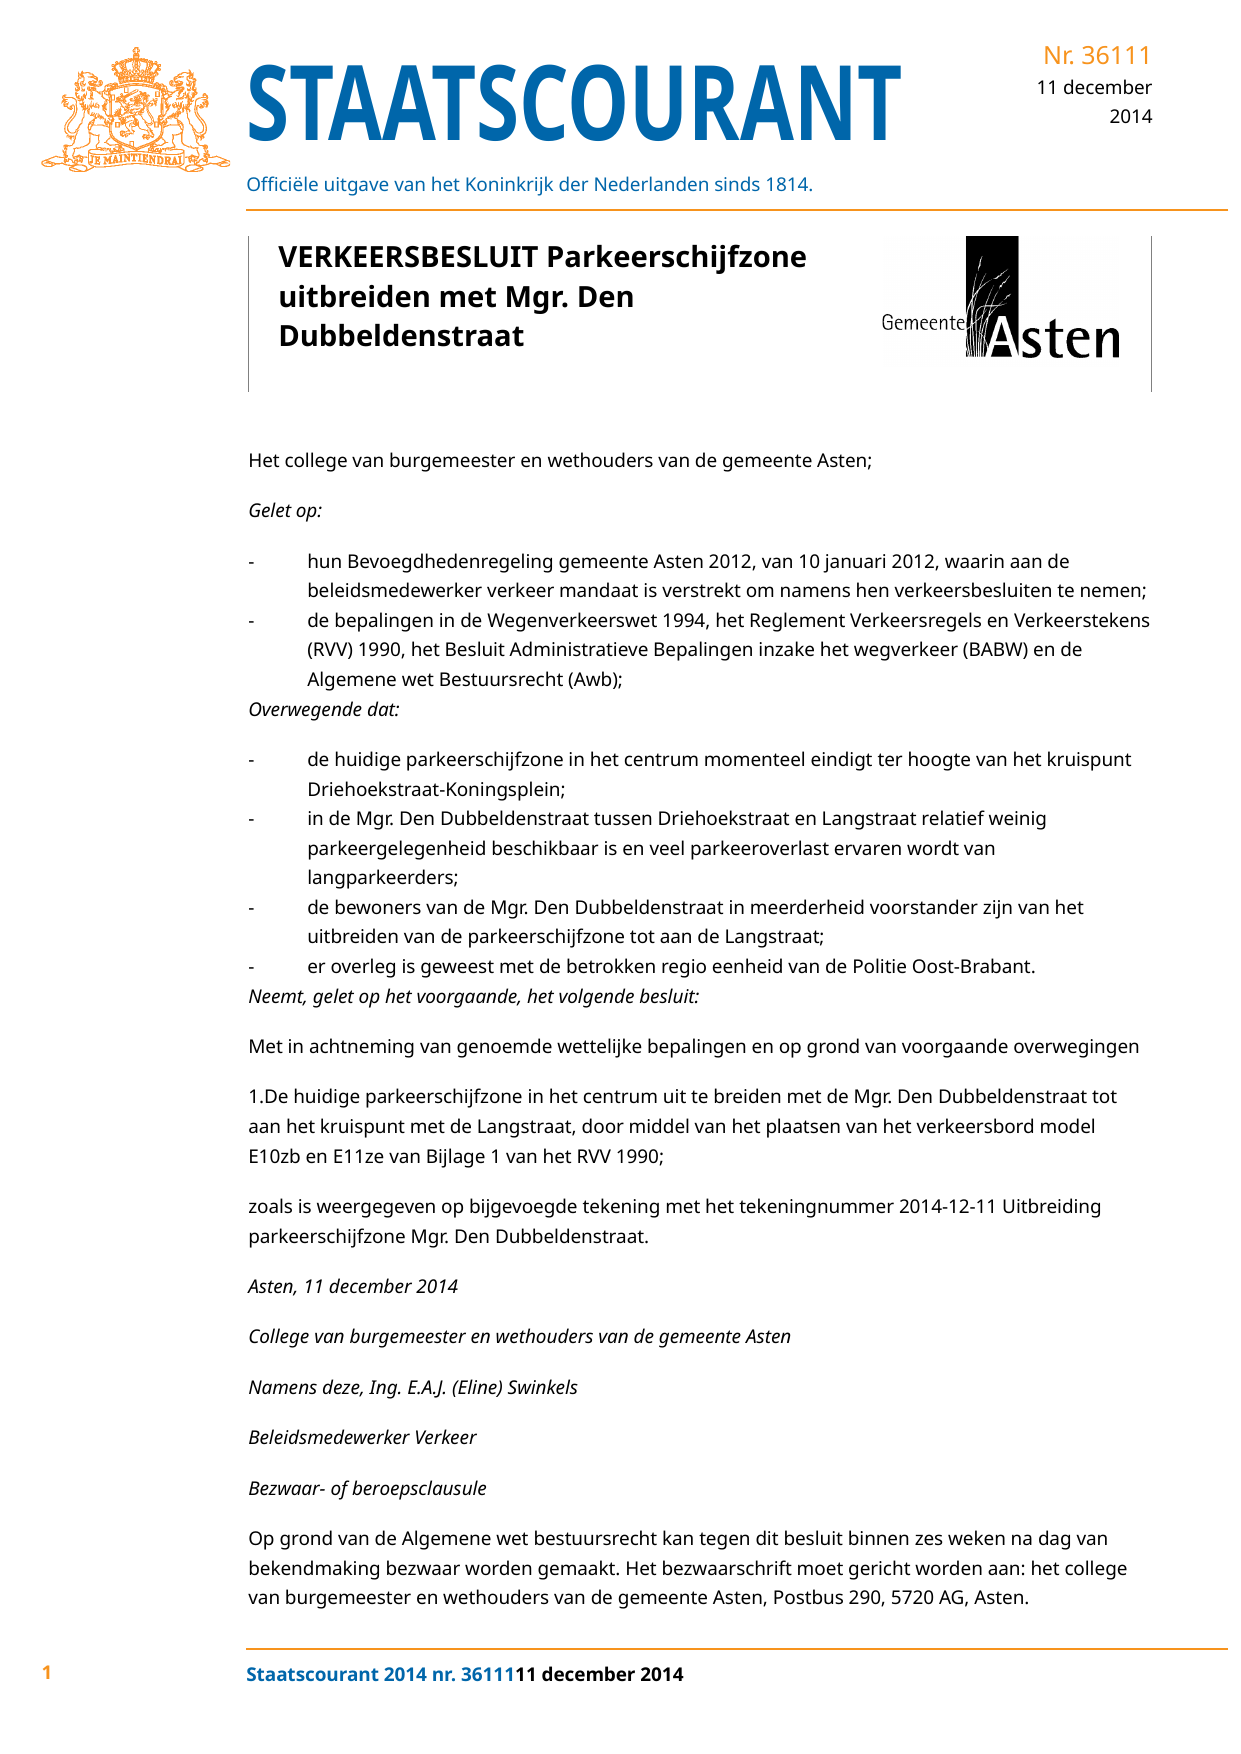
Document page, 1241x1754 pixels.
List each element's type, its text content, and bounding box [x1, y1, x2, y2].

table_header VERKEERSBESLUIT Parkeerschijfzone uitbreiden met Mgr. Den Dubbeldenstraat [249, 236, 850, 392]
text Asten, 11 december 2014 [248, 1273, 1152, 1299]
text 1.De huidige parkeerschijfzone in het centrum uit te breiden met de Mgr. Den Dubbeldenstraat tot aan het kruispunt met de Langstraat, door middel van het plaatsen van het verkeersbord model E10zb en E11ze van Bijlage 1 van het RVV 1990; [248, 1084, 1152, 1169]
list er overleg is geweest met de betrokken regio eenheid van de Politie Oost-Brabant. [248, 953, 1152, 979]
text Op grond van de Algemene wet bestuursrecht kan tegen dit besluit binnen zes weken na dag van bekendmaking bezwaar worden gemaakt. Het bezwaarschrift moet gericht worden aan: het college van burgemeester en wethouders van de gemeente Asten, Postbus 290, 5720 AG, Asten. [248, 1525, 1152, 1610]
text Neemt, gelet op het voorgaande, het volgende besluit: [248, 983, 1152, 1009]
list hun Bevoegdhedenregeling gemeente Asten 2012, van 10 januari 2012, waarin aan de beleidsmedewerker verkeer mandaat is verstrekt om namens hen verkeersbesluiten te nemen; [248, 548, 1152, 603]
text Het college van burgemeester en wethouders van de gemeente Asten; [248, 447, 1152, 473]
list de bepalingen in de Wegenverkeerswet 1994, het Reglement Verkeersregels en Verkeerstekens (RVV) 1990, het Besluit Administratieve Bepalingen inzake het wegverkeer (BABW) en de Algemene wet Bestuursrecht (Awb); [248, 607, 1152, 692]
list in de Mgr. Den Dubbeldenstraat tussen Driehoekstraat en Langstraat relatief weinig parkeergelegenheid beschikbaar is en veel parkeeroverlast ervaren wordt van langparkeerders; [248, 805, 1152, 890]
text Bezwaar- of beroepsclausule [248, 1475, 1152, 1501]
list de bewoners van de Mgr. Den Dubbeldenstraat in meerderheid voorstander zijn van het uitbreiden van de parkeerschijfzone tot aan de Langstraat; [248, 894, 1152, 949]
text Overwegende dat: [248, 696, 1152, 722]
table_header [850, 236, 1151, 392]
picture [882, 236, 1119, 367]
picture [41, 47, 231, 172]
text Met in achtneming van genoemde wettelijke bepalingen en op grond van voorgaande overwegingen [248, 1033, 1152, 1059]
text Namens deze, Ing. E.A.J. (Eline) Swinkels [248, 1374, 1152, 1400]
text Gelet op: [248, 497, 1152, 523]
text Beleidsmedewerker Verkeer [248, 1424, 1152, 1450]
text zoals is weergegeven op bijgevoegde tekening met het tekeningnummer 2014-12-11 Uitbreiding parkeerschijfzone Mgr. Den Dubbeldenstraat. [248, 1193, 1152, 1249]
text College van burgemeester en wethouders van de gemeente Asten [248, 1324, 1152, 1349]
list de huidige parkeerschijfzone in het centrum momenteel eindigt ter hoogte van het kruispunt Driehoekstraat-Koningsplein; [248, 746, 1152, 802]
